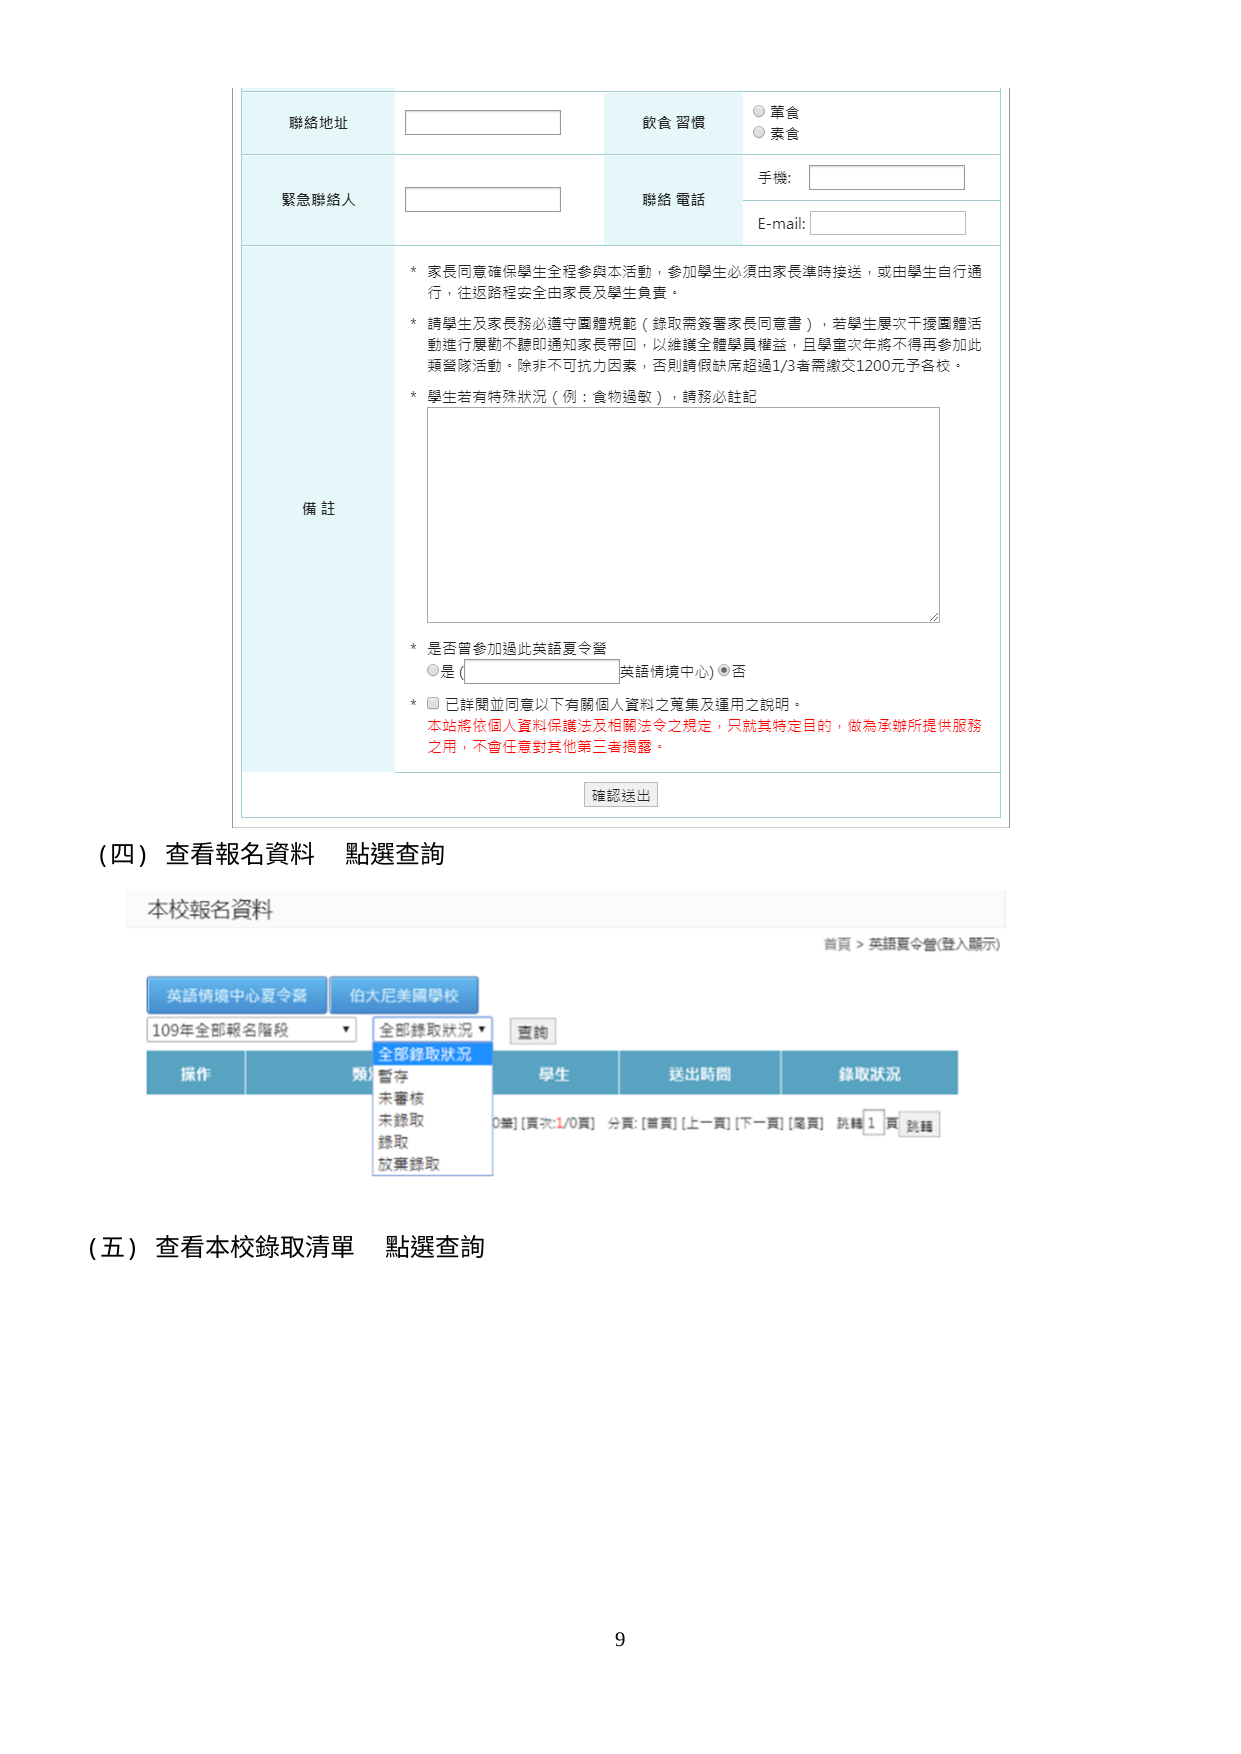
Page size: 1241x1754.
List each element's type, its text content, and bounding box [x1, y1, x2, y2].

text (五) 查看本校錄取清單 點選查詢 [85, 1234, 1157, 1262]
text (四) 查看報名資料 點選查詢 [95, 828, 1157, 873]
